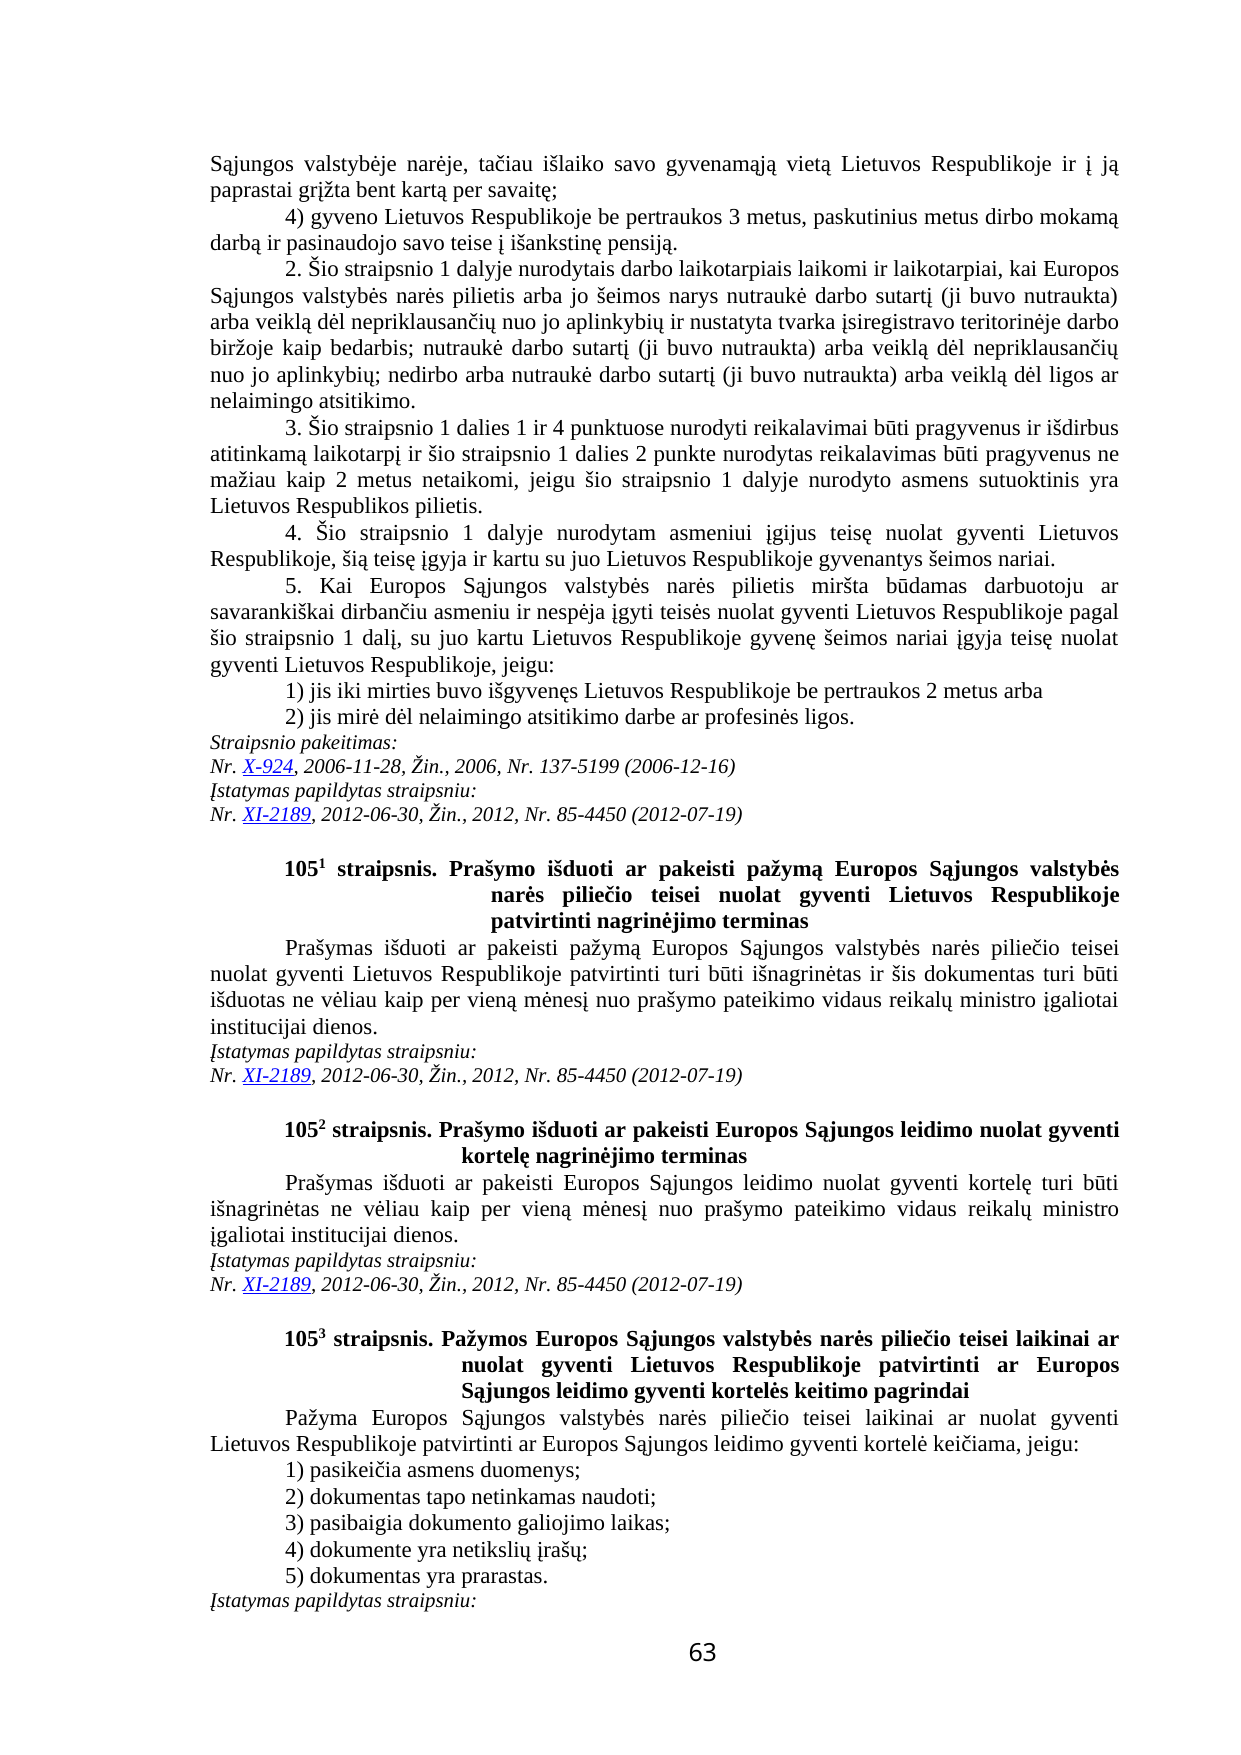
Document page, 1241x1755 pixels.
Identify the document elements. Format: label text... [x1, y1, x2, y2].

text 1) jis iki mirties buvo išgyvenęs Lietuvos Respublikoje be pertraukos 2 metus arba [210, 677, 1120, 703]
text 1053 straipsnis. Pažymos Europos Sąjungos valstybės narės piliečio teisei laikinai ar nuolat gyventi Lietuvos Respublikoje patvirtinti ar Europos Sąjungos leidimo gyventi kortelės keitimo pagrindai [284, 1325, 1120, 1404]
text 4) gyveno Lietuvos Respublikoje be pertraukos 3 metus, paskutinius metus dirbo mokamą darbą ir pasinaudojo savo teise į išankstinę pensiją. [210, 203, 1120, 255]
text Įstatymas papildytas straipsniu: [210, 1039, 1120, 1063]
text Sąjungos valstybėje narėje, tačiau išlaiko savo gyvenamąją vietą Lietuvos Respublikoje ir į ją paprastai grįžta bent kartą per savaitę; [210, 150, 1120, 203]
text 3) pasibaigia dokumento galiojimo laikas; [210, 1509, 1120, 1536]
text 3. Šio straipsnio 1 dalies 1 ir 4 punktuose nurodyti reikalavimai būti pragyvenus ir išdirbus atitinkamą laikotarpį ir šio straipsnio 1 dalies 2 punkte nurodytas reikalavimas būti pragyvenus ne mažiau kaip 2 metus netaikomi, jeigu šio straipsnio 1 dalyje nurodyto asmens sutuoktinis yra Lietuvos Respublikos pilietis. [210, 413, 1120, 519]
text Įstatymas papildytas straipsniu: [210, 1588, 1120, 1612]
text Įstatymas papildytas straipsniu: [210, 1248, 1120, 1272]
text 4) dokumente yra netikslių įrašų; [210, 1536, 1120, 1562]
text Nr. XI-2189, 2012-06-30, Žin., 2012, Nr. 85-4450 (2012-07-19) [210, 1272, 1120, 1296]
text 2. Šio straipsnio 1 dalyje nurodytais darbo laikotarpiais laikomi ir laikotarpiai, kai Europos Sąjungos valstybės narės pilietis arba jo šeimos narys nutraukė darbo sutartį (ji buvo nutraukta) arba veiklą dėl nepriklausančių nuo jo aplinkybių ir nustatyta tvarka įsiregistravo teritorinėje darbo biržoje kaip bedarbis; nutraukė darbo sutartį (ji buvo nutraukta) arba veiklą dėl nepriklausančių nuo jo aplinkybių; nedirbo arba nutraukė darbo sutartį (ji buvo nutraukta) arba veiklą dėl ligos ar nelaimingo atsitikimo. [210, 255, 1120, 413]
text Prašymas išduoti ar pakeisti Europos Sąjungos leidimo nuolat gyventi kortelę turi būti išnagrinėtas ne vėliau kaip per vieną mėnesį nuo prašymo pateikimo vidaus reikalų ministro įgaliotai institucijai dienos. [210, 1169, 1120, 1248]
text Nr. XI-2189, 2012-06-30, Žin., 2012, Nr. 85-4450 (2012-07-19) [210, 1063, 1120, 1087]
text Straipsnio pakeitimas: [210, 730, 1120, 754]
text 4. Šio straipsnio 1 dalyje nurodytam asmeniui įgijus teisę nuolat gyventi Lietuvos Respublikoje, šią teisę įgyja ir kartu su juo Lietuvos Respublikoje gyvenantys šeimos nariai. [210, 519, 1120, 572]
text Nr. XI-2189, 2012-06-30, Žin., 2012, Nr. 85-4450 (2012-07-19) [210, 802, 1120, 826]
text 5) dokumentas yra prarastas. [210, 1562, 1120, 1588]
text 1052 straipsnis. Prašymo išduoti ar pakeisti Europos Sąjungos leidimo nuolat gyventi kortelę nagrinėjimo terminas [284, 1116, 1120, 1169]
text Įstatymas papildytas straipsniu: [210, 778, 1120, 802]
text 1) pasikeičia asmens duomenys; [210, 1457, 1120, 1483]
text Nr. X-924, 2006-11-28, Žin., 2006, Nr. 137-5199 (2006-12-16) [210, 754, 1120, 778]
text 2) jis mirė dėl nelaimingo atsitikimo darbe ar profesinės ligos. [210, 703, 1120, 730]
text Pažyma Europos Sąjungos valstybės narės piliečio teisei laikinai ar nuolat gyventi Lietuvos Respublikoje patvirtinti ar Europos Sąjungos leidimo gyventi kortelė keičiama, jeigu: [210, 1404, 1120, 1457]
text 5. Kai Europos Sąjungos valstybės narės pilietis miršta būdamas darbuotoju ar savarankiškai dirbančiu asmeniu ir nespėja įgyti teisės nuolat gyventi Lietuvos Respublikoje pagal šio straipsnio 1 dalį, su juo kartu Lietuvos Respublikoje gyvenę šeimos nariai įgyja teisę nuolat gyventi Lietuvos Respublikoje, jeigu: [210, 572, 1120, 677]
text Prašymas išduoti ar pakeisti pažymą Europos Sąjungos valstybės narės piliečio teisei nuolat gyventi Lietuvos Respublikoje patvirtinti turi būti išnagrinėtas ir šis dokumentas turi būti išduotas ne vėliau kaip per vieną mėnesį nuo prašymo pateikimo vidaus reikalų ministro įgaliotai institucijai dienos. [210, 934, 1120, 1039]
text 2) dokumentas tapo netinkamas naudoti; [210, 1483, 1120, 1509]
text 1051 straipsnis. Prašymo išduoti ar pakeisti pažymą Europos Sąjungos valstybės narės piliečio teisei nuolat gyventi Lietuvos Respublikoje patvirtinti nagrinėjimo terminas [284, 855, 1120, 934]
